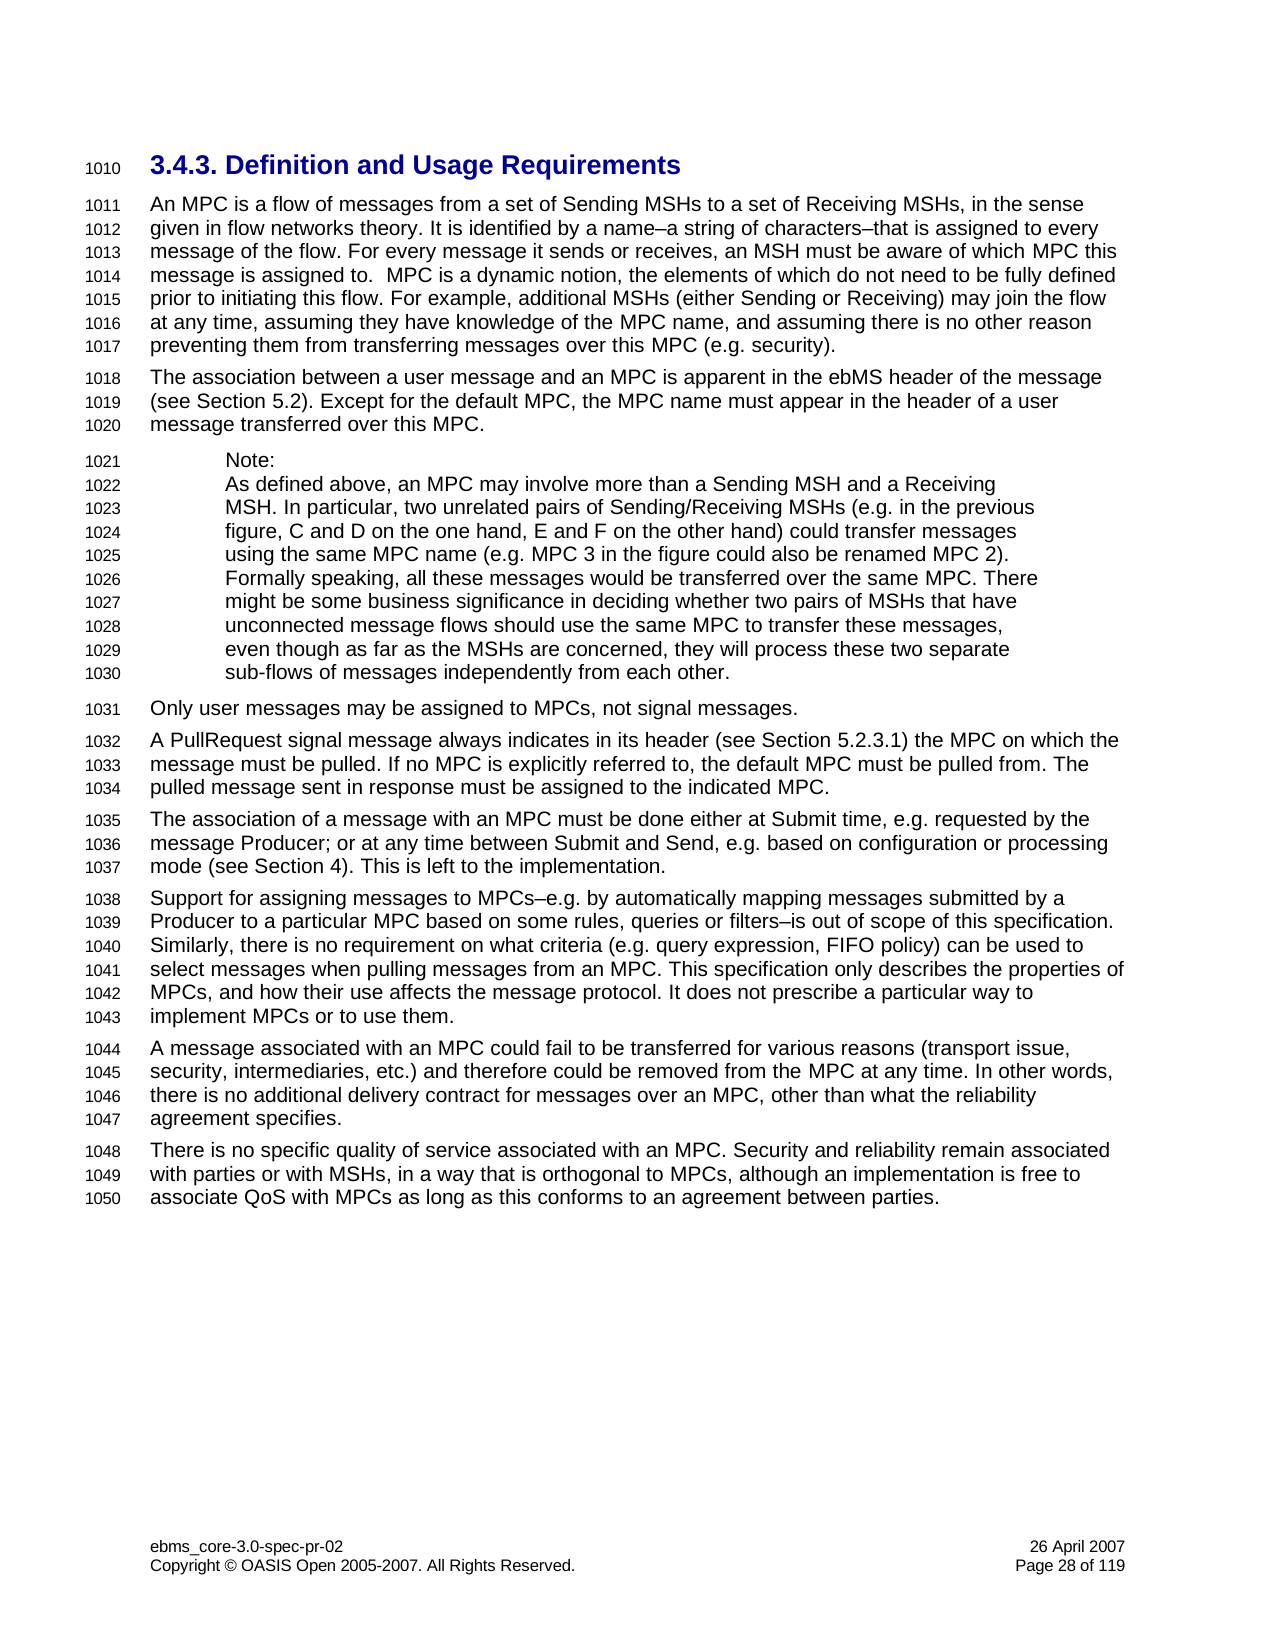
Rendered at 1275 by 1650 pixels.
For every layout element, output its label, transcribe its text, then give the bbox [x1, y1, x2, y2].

text A message associated with an MPC could fail to be transferred for various reasons (transport issue, security, intermediaries, etc.) and therefore could be removed from the MPC at any time. In other words, there is no additional delivery contract for messages over an MPC, other than what the reliability agreement specifies. [150, 1036, 1125, 1130]
text Only user messages may be assigned to MPCs, not signal messages. [150, 697, 1125, 720]
text Note: As defined above, an MPC may involve more than a Sending MSH and a Receiving MSH. In particular, two unrelated pairs of Sending/Receiving MSHs (e.g. in the previous figure, C and D on the one hand, E and F on the other hand) could transfer messages using the same MPC name (e.g. MPC 3 in the figure could also be renamed MPC 2). Formally speaking, all these messages would be transferred over the same MPC. There might be some business significance in deciding whether two pairs of MSHs that have unconnected message flows should use the same MPC to transfer these messages, even though as far as the MSHs are concerned, they will process these two separate sub-flows of messages independently from each other. [225, 449, 1050, 684]
text Support for assigning messages to MPCs–e.g. by automatically mapping messages submitted by a Producer to a particular MPC based on some rules, queries or filters–is out of scope of this specification. Similarly, there is no requirement on what criteria (e.g. query expression, FIFO policy) can be used to select messages when pulling messages from an MPC. This specification only describes the properties of MPCs, and how their use affects the message protocol. It does not prescribe a particular way to implement MPCs or to use them. [150, 886, 1125, 1028]
text The association between a user message and an MPC is apparent in the ebMS header of the message (see Section 5.2). Except for the default MPC, the MPC name must appear in the header of a user message transferred over this MPC. [150, 366, 1125, 436]
text An MPC is a flow of messages from a set of Sending MSHs to a set of Receiving MSHs, in the sense given in flow networks theory. It is identified by a name–a string of characters–that is assigned to every message of the flow. For every message it sends or receives, an MSH must be aware of which MPC this message is assigned to. MPC is a dynamic notion, the elements of which do not need to be fully defined prior to initiating this flow. For example, additional MSHs (either Sending or Receiving) may join the flow at any time, assuming they have knowledge of the MPC name, and assuming there is no other reason preventing them from transferring messages over this MPC (e.g. security). [150, 192, 1125, 357]
text There is no specific quality of service associated with an MPC. Security and reliability remain associated with parties or with MSHs, in a way that is orthogonal to MPCs, although an implementation is free to associate QoS with MPCs as long as this conforms to an agreement between parties. [150, 1138, 1125, 1209]
text The association of a message with an MPC must be done either at Submit time, e.g. requested by the message Producer; or at any time between Submit and Send, e.g. based on configuration or processing mode (see Section 4). This is left to the implementation. [150, 807, 1125, 878]
subtitle Definition and Usage Requirements [150, 150, 1125, 180]
text A PullRequest signal message always indicates in its header (see Section 5.2.3.1) the MPC on which the message must be pulled. If no MPC is explicitly referred to, the default MPC must be pulled from. The pulled message sent in response must be assigned to the indicated MPC. [150, 728, 1125, 799]
